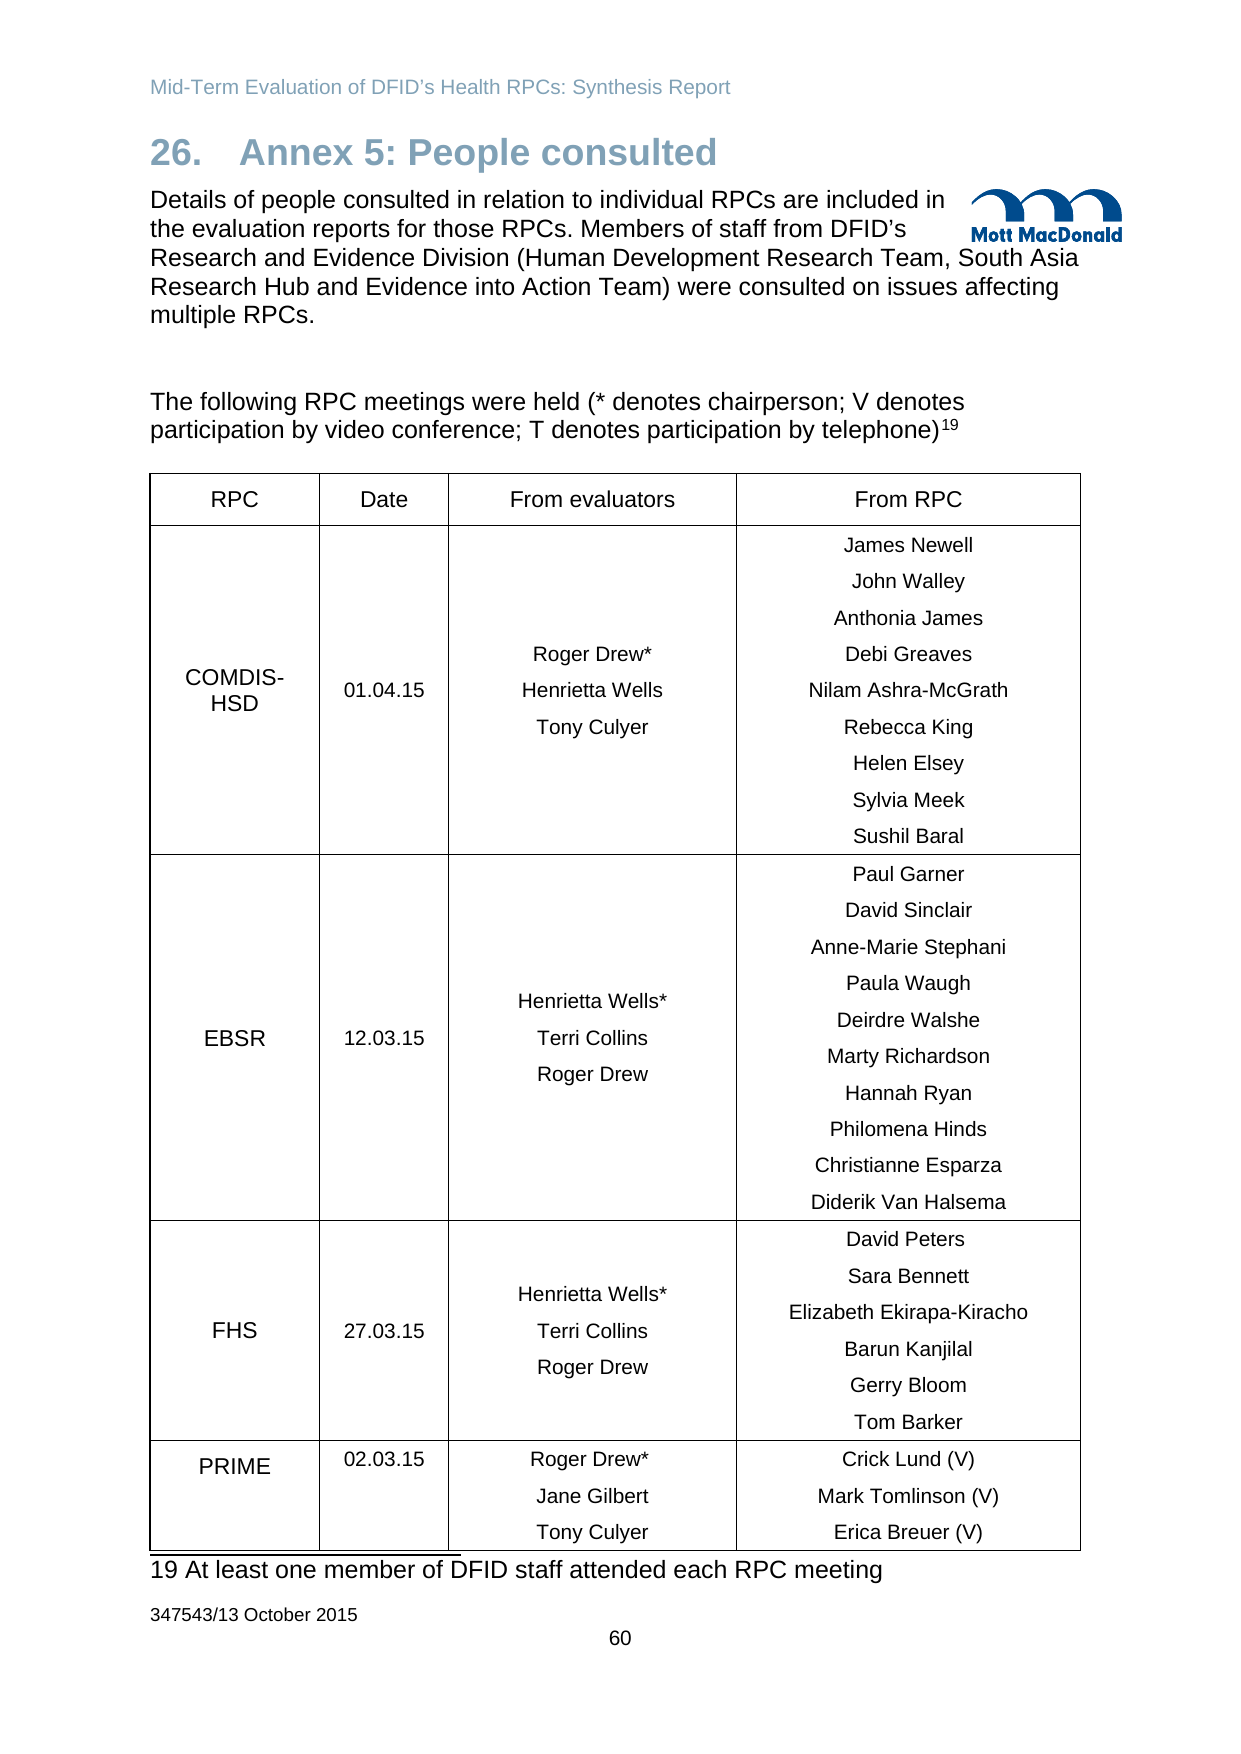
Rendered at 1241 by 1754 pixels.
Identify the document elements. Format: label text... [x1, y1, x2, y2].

table_header From RPC [737, 474, 1080, 525]
text The following RPC meetings were held (* denotes chairperson; V denotes participation by video conference; T denotes participation by telephone) [150, 387, 1090, 444]
table_header Date [320, 474, 448, 525]
table_cell 12.03.15 [320, 855, 448, 1220]
table_cell David Peters Sara Bennett Elizabeth Ekirapa-Kiracho Barun Kanjilal Gerry Bloom Tom Barker [737, 1221, 1080, 1440]
table_cell Roger Drew* Henrietta Wells Tony Culyer [449, 526, 736, 854]
table_cell COMDIS-HSD [151, 526, 319, 854]
table_cell James Newell John Walley Anthonia James Debi Greaves Nilam Ashra-McGrath Rebecca King Helen Elsey Sylvia Meek Sushil Baral [737, 526, 1080, 854]
table_cell EBSR [151, 855, 319, 1220]
table_header From evaluators [449, 474, 736, 525]
table_cell Crick Lund (V) Mark Tomlinson (V) Erica Breuer (V) [737, 1441, 1080, 1550]
table_cell Henrietta Wells* Terri Collins Roger Drew [449, 855, 736, 1220]
table_cell 02.03.15 [320, 1441, 448, 1550]
table_cell Henrietta Wells* Terri Collins Roger Drew [449, 1221, 736, 1440]
subtitle Annex 5: People consulted [150, 130, 1090, 173]
table_cell Paul Garner David Sinclair Anne-Marie Stephani Paula Waugh Deirdre Walshe Marty Richardson Hannah Ryan Philomena Hinds Christianne Esparza Diderik Van Halsema [737, 855, 1080, 1220]
table_cell PRIME [151, 1441, 319, 1550]
table_cell Roger Drew* Jane Gilbert Tony Culyer [449, 1441, 736, 1550]
table_header RPC [151, 474, 319, 525]
text Details of people consulted in relation to individual RPCs are included in the evaluation reports for those RPCs. Members of staff from DFID’s Research and Evidence Division (Human Development Research Team, South Asia Research Hub and Evidence into Action Team) were consulted on issues affecting multiple RPCs. [150, 185, 1090, 329]
text At least one member of DFID staff attended each RPC meeting [150, 1555, 1090, 1583]
table_cell 27.03.15 [320, 1221, 448, 1440]
table_cell 01.04.15 [320, 526, 448, 854]
table_cell FHS [151, 1221, 319, 1440]
